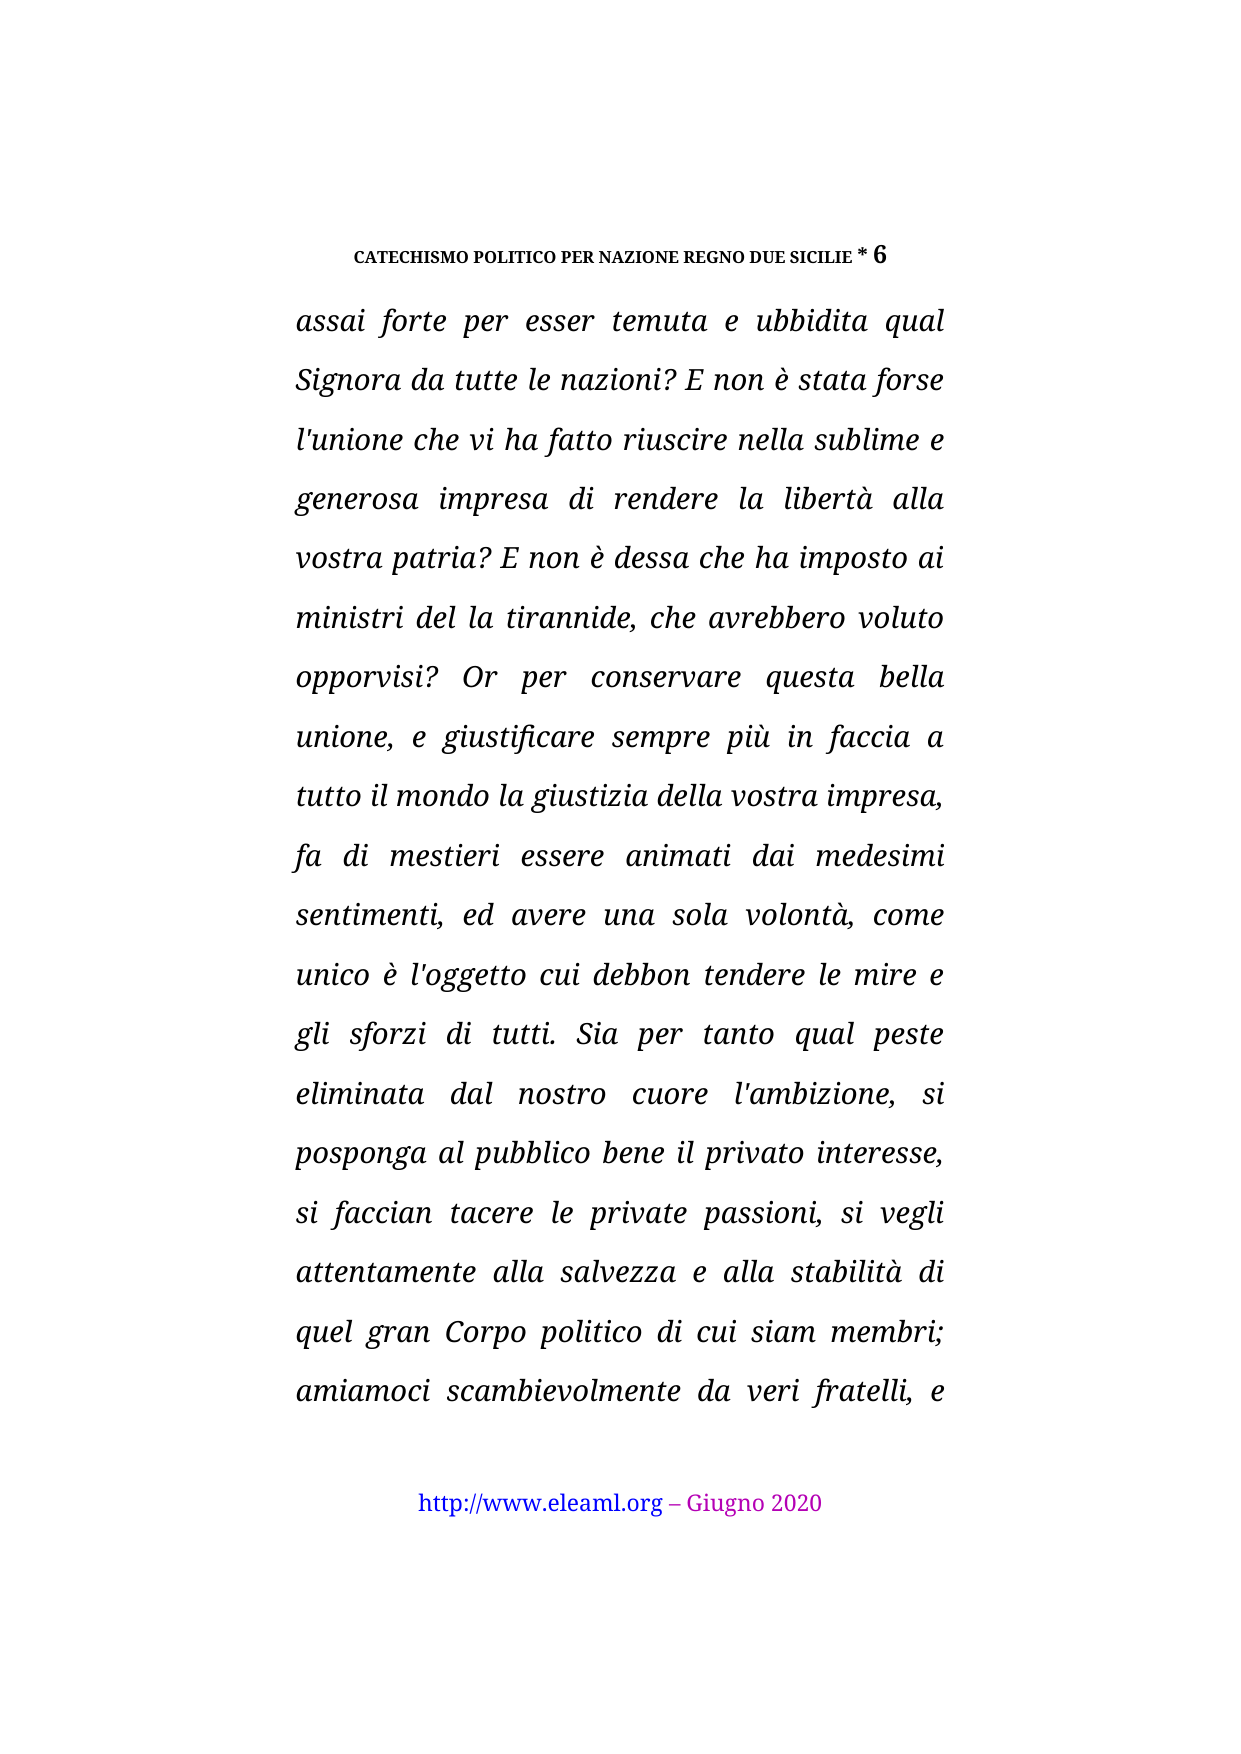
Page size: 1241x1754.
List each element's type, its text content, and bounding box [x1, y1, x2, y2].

text assai forte per esser temuta e ubbidita qual Signora da tutte le nazioni? E non è stata forse l'unione che vi ha fatto riuscire nella sublime e generosa impresa di rendere la libertà alla vostra patria? E non è dessa che ha imposto ai ministri del la tirannide, che avrebbero voluto opporvisi? Or per conservare questa bella unione, e giustificare sempre più in faccia a tutto il mondo la giustizia della vostra impresa, fa di mestieri essere animati dai medesimi sentimenti, ed avere una sola volontà, come unico è l'oggetto cui debbon tendere le mire e gli sforzi di tutti. Sia per tanto qual peste eliminata dal nostro cuore l'ambizione, si posponga al pubblico bene il privato interesse, si faccian tacere le private passioni, si vegli attentamente alla salvezza e alla stabilità di quel gran Corpo politico di cui siam membri; amiamoci scambievolmente da veri fratelli, e [295, 300, 945, 1410]
